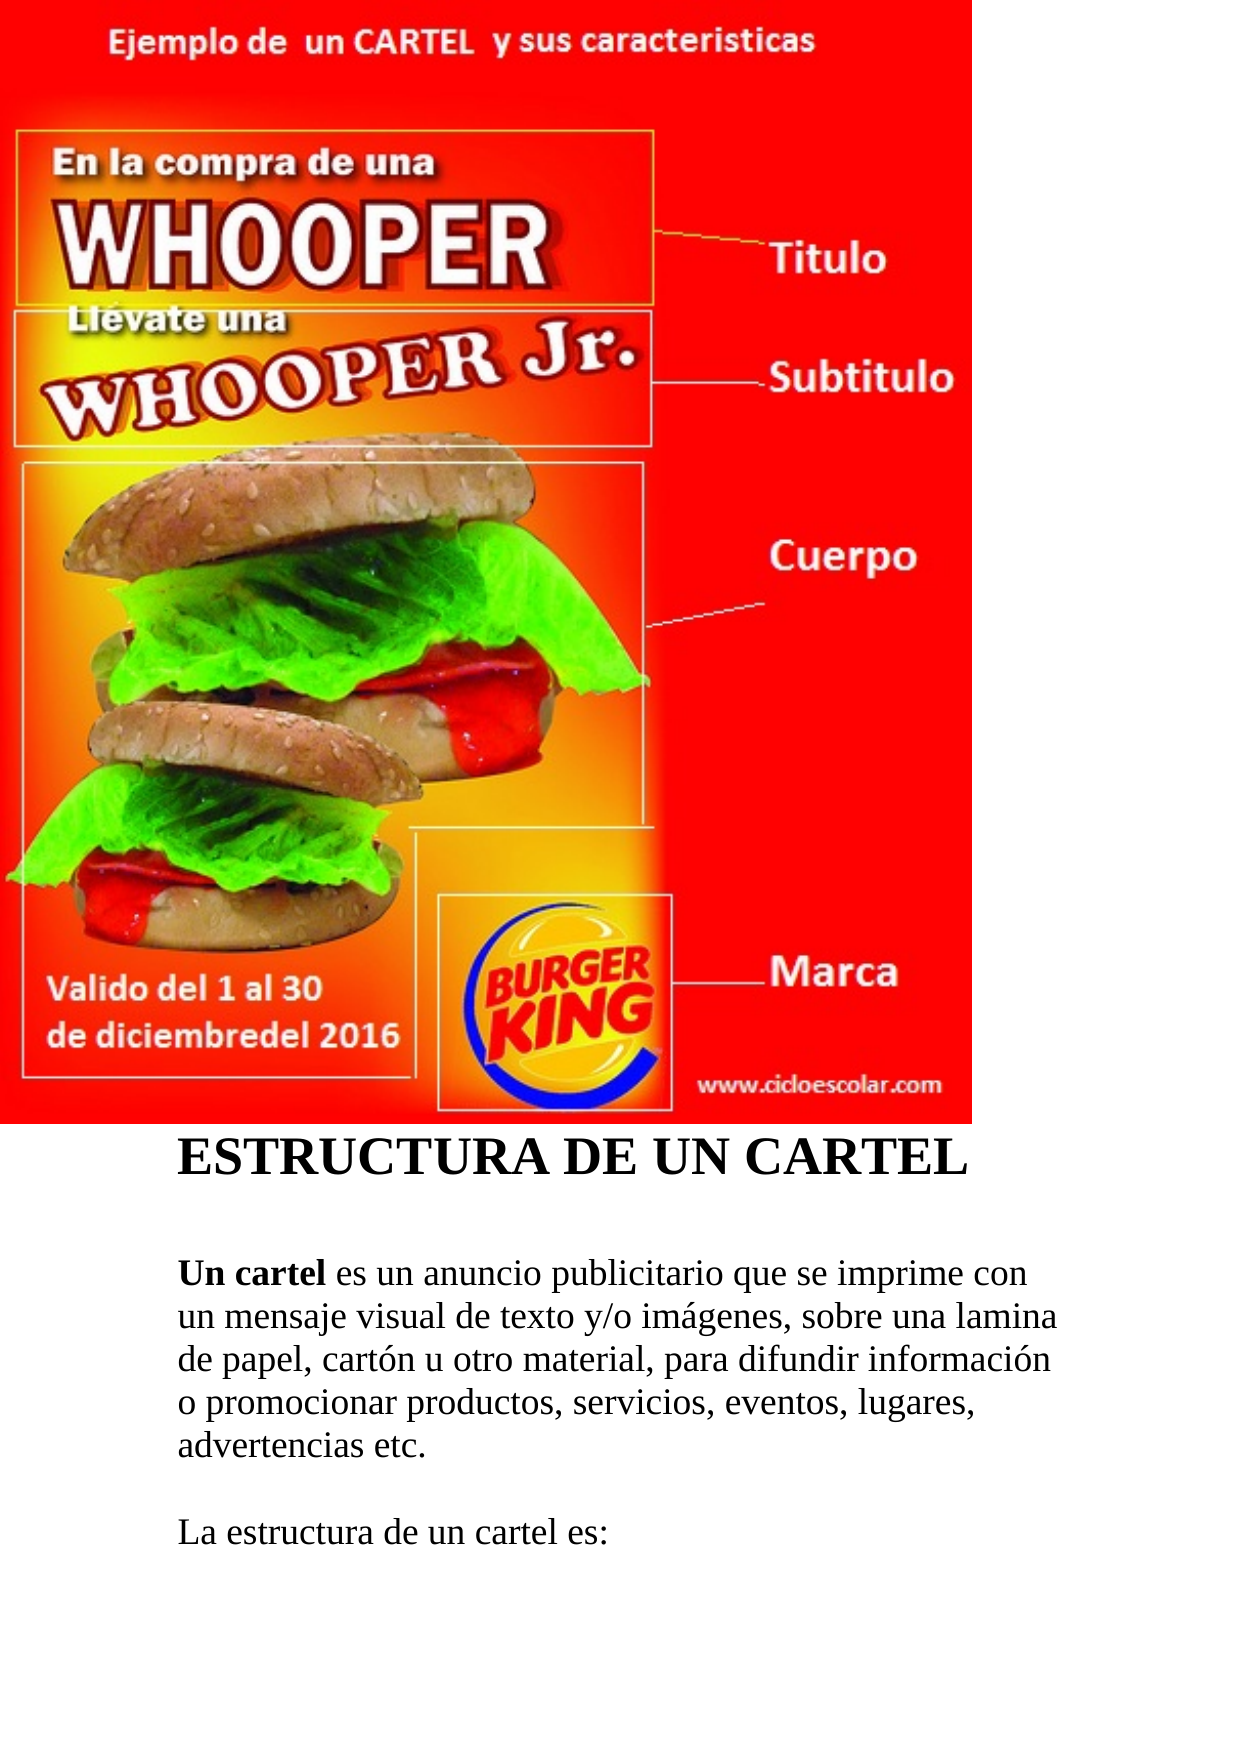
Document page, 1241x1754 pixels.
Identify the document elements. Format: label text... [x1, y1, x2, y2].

picture [0, 0, 972, 1124]
text Un cartel es un anuncio publicitario que se imprime con un mensaje visual de texto y/o imágenes, sobre una lamina de papel, cartón u otro material, para difundir información o promocionar productos, servicios, eventos, lugares, advertencias etc. La estructura de un cartel es: [177, 1250, 1063, 1595]
subtitle ESTRUCTURA DE UN CARTEL [177, 158, 1063, 1186]
